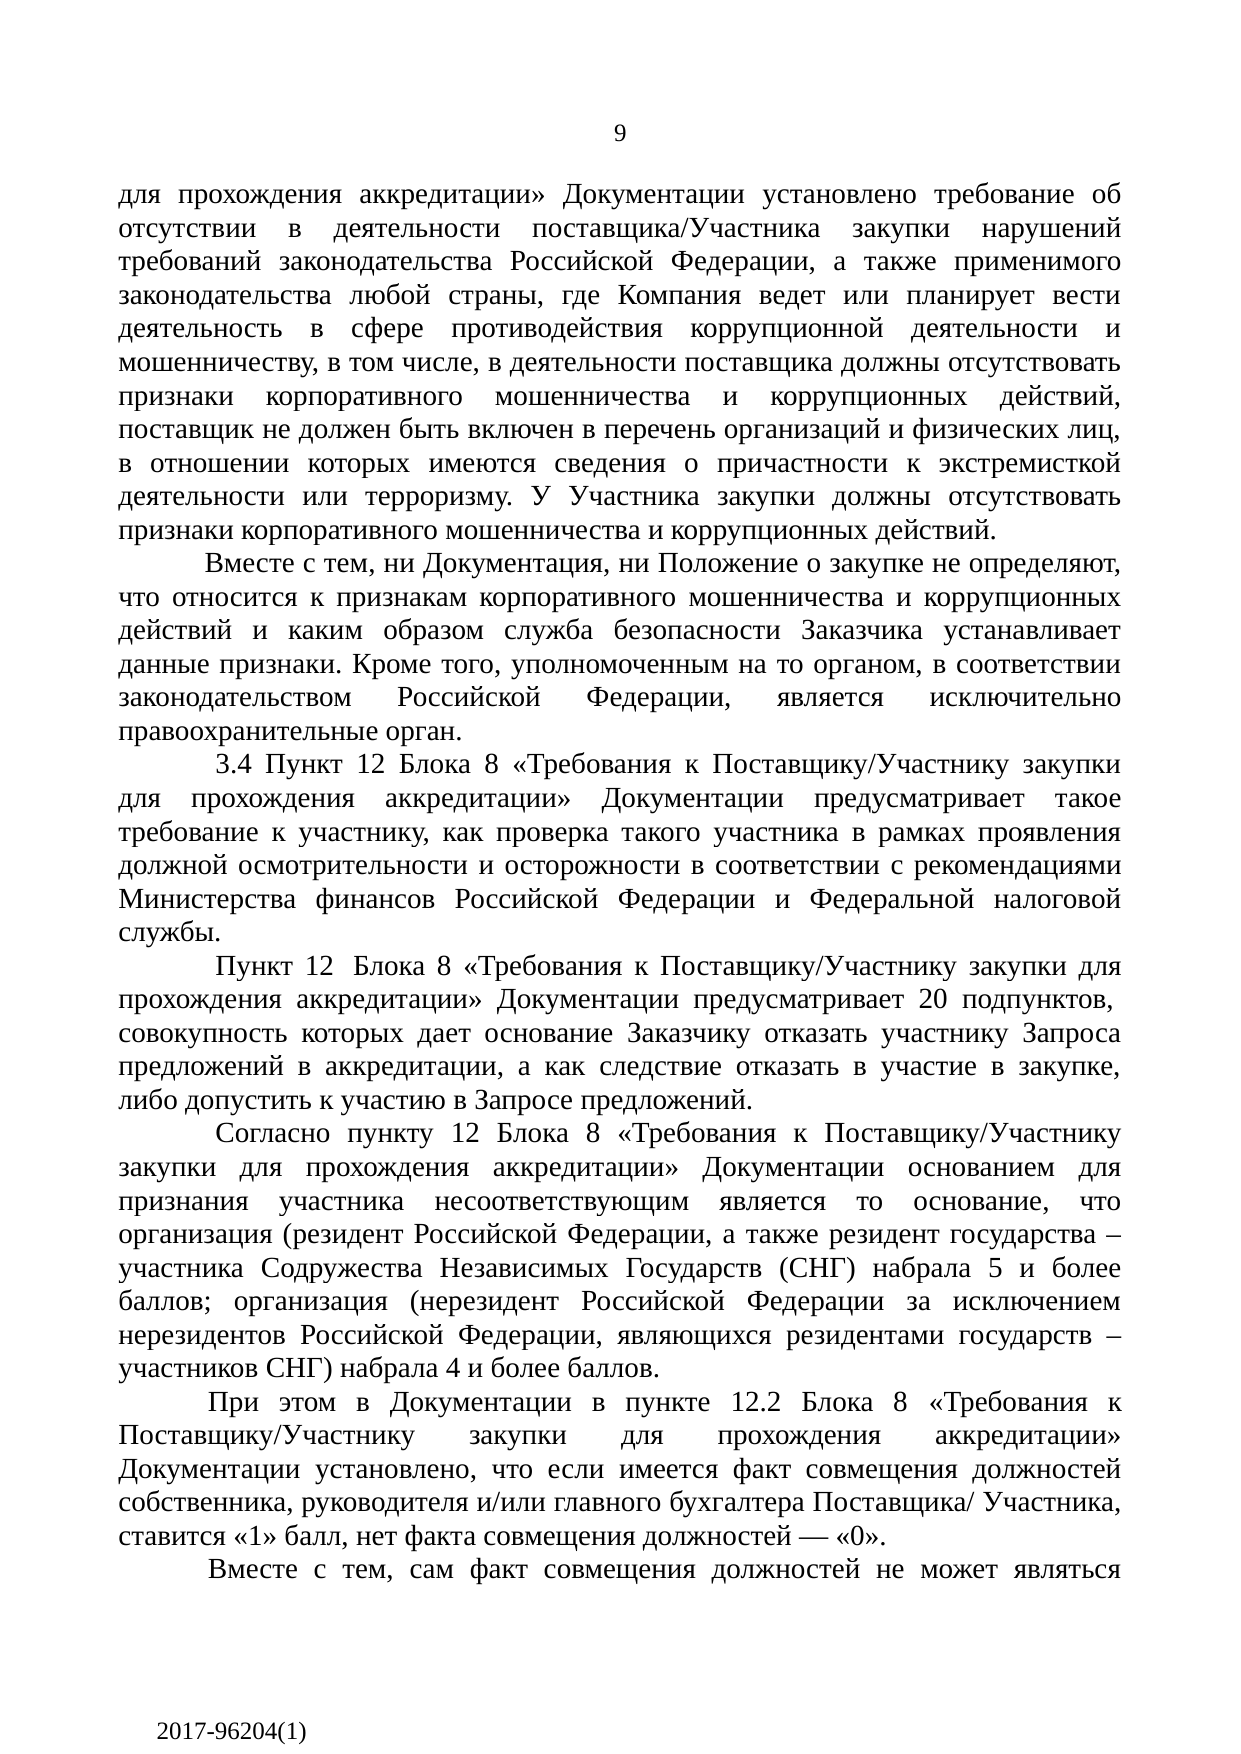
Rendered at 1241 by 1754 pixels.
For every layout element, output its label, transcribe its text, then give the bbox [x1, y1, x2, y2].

text Согласно пункту 12 Блока 8 «Требования к Поставщику/Участнику закупки для прохождения аккредитации» Документации основанием для признания участника несоответствующим является то основание, что организация (резидент Российской Федерации, а также резидент государства – участника Содружества Независимых Государств (СНГ) набрала 5 и более баллов; организация (нерезидент Российской Федерации за исключением нерезидентов Российской Федерации, являющихся резидентами государств – участников СНГ) набрала 4 и более баллов. [118, 1116, 1122, 1384]
text для прохождения аккредитации» Документации установлено требование об отсутствии в деятельности поставщика/Участника закупки нарушений требований законодательства Российской Федерации, а также применимого законодательства любой страны, где Компания ведет или планирует вести деятельность в сфере противодействия коррупционной деятельности и мошенничеству, в том числе, в деятельности поставщика должны отсутствовать признаки корпоративного мошенничества и коррупционных действий, поставщик не должен быть включен в перечень организаций и физических лиц, в отношении которых имеются сведения о причастности к экстремисткой деятельности или терроризму. У Участника закупки должны отсутствовать признаки корпоративного мошенничества и коррупционных действий. [118, 176, 1122, 545]
text При этом в Документации в пункте 12.2 Блока 8 «Требования к Поставщику/Участнику закупки для прохождения аккредитации» Документации установлено, что если имеется факт совмещения должностей собственника, руководителя и/или главного бухгалтера Поставщика/ Участника, ставится «1» балл, нет факта совмещения должностей — «0». [118, 1384, 1122, 1552]
text 3.4 Пункт 12 Блока 8 «Требования к Поставщику/Участнику закупки для прохождения аккредитации» Документации предусматривает такое требование к участнику, как проверка такого участника в рамках проявления должной осмотрительности и осторожности в соответствии с рекомендациями Министерства финансов Российской Федерации и Федеральной налоговой службы. [118, 747, 1122, 948]
text Вместе с тем, ни Документация, ни Положение о закупке не определяют, что относится к признакам корпоративного мошенничества и коррупционных действий и каким образом служба безопасности Заказчика устанавливает данные признаки. Кроме того, уполномоченным на то органом, в соответствии законодательством Российской Федерации, является исключительно правоохранительные орган. [118, 545, 1122, 747]
text Вместе с тем, сам факт совмещения должностей не может являться [118, 1552, 1122, 1585]
text Пункт 12 Блока 8 «Требования к Поставщику/Участнику закупки для прохождения аккредитации» Документации предусматривает 20 подпунктов, совокупность которых дает основание Заказчику отказать участнику Запроса предложений в аккредитации, а как следствие отказать в участие в закупке, либо допустить к участию в Запросе предложений. [118, 948, 1122, 1116]
